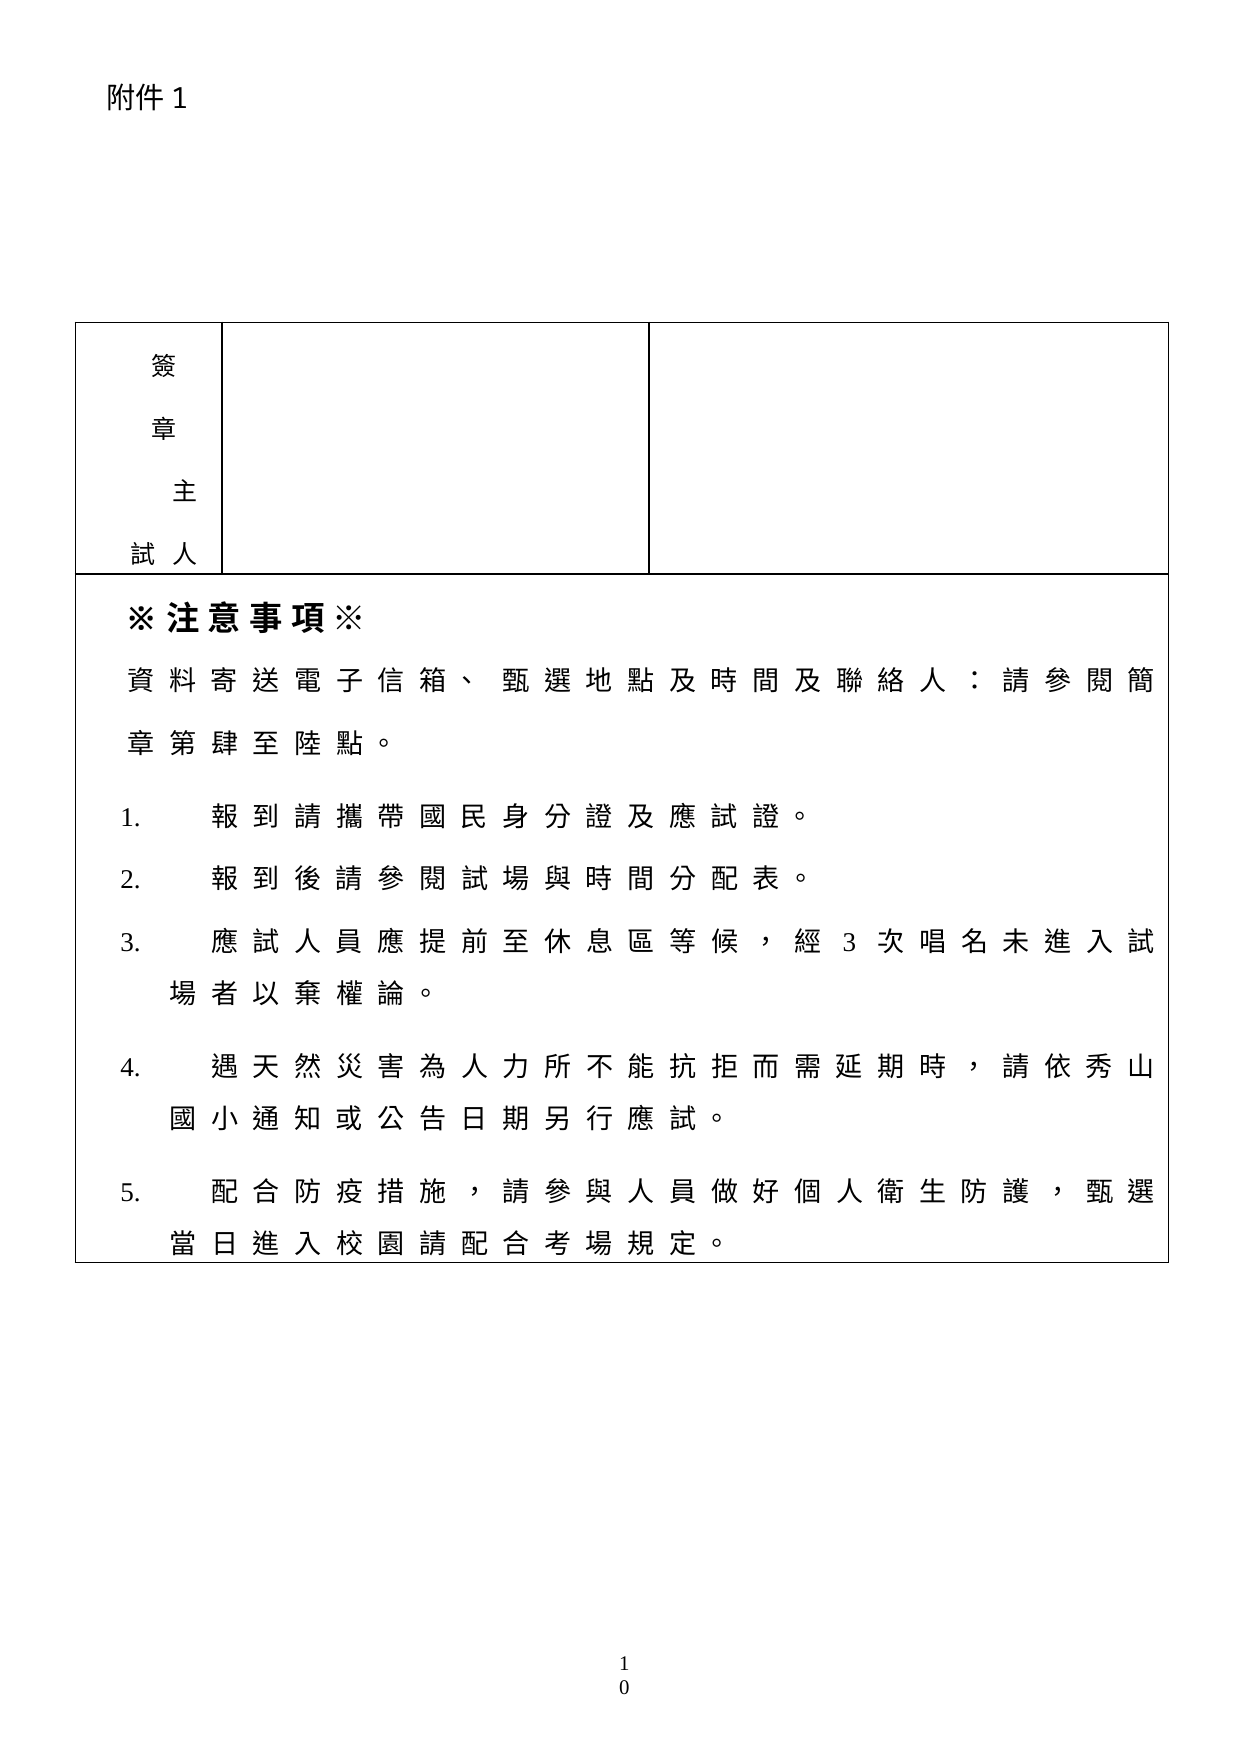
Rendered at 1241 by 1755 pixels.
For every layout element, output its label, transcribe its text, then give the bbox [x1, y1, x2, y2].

table_cell ※注意事項※ 資料寄送電子信箱、甄選地點及時間及聯絡人：請參閱簡章第肆至陸點。 報到請攜帶國民身分證及應試證。 報到後請參閱試場與時間分配表。 應試人員應提前至休息區等候，經3次唱名未進入試場者以棄權論。 遇天然災害為人力所不能抗拒而需延期時，請依秀山國小通知或公告日期另行應試。 配合防疫措施，請參與人員做好個人衛生防護，甄選當日進入校園請配合考場規定。 [76, 575, 1168, 1262]
table_cell [650, 323, 1168, 573]
table_cell 簽 章 主試人 [76, 323, 221, 573]
table_cell [223, 323, 648, 573]
